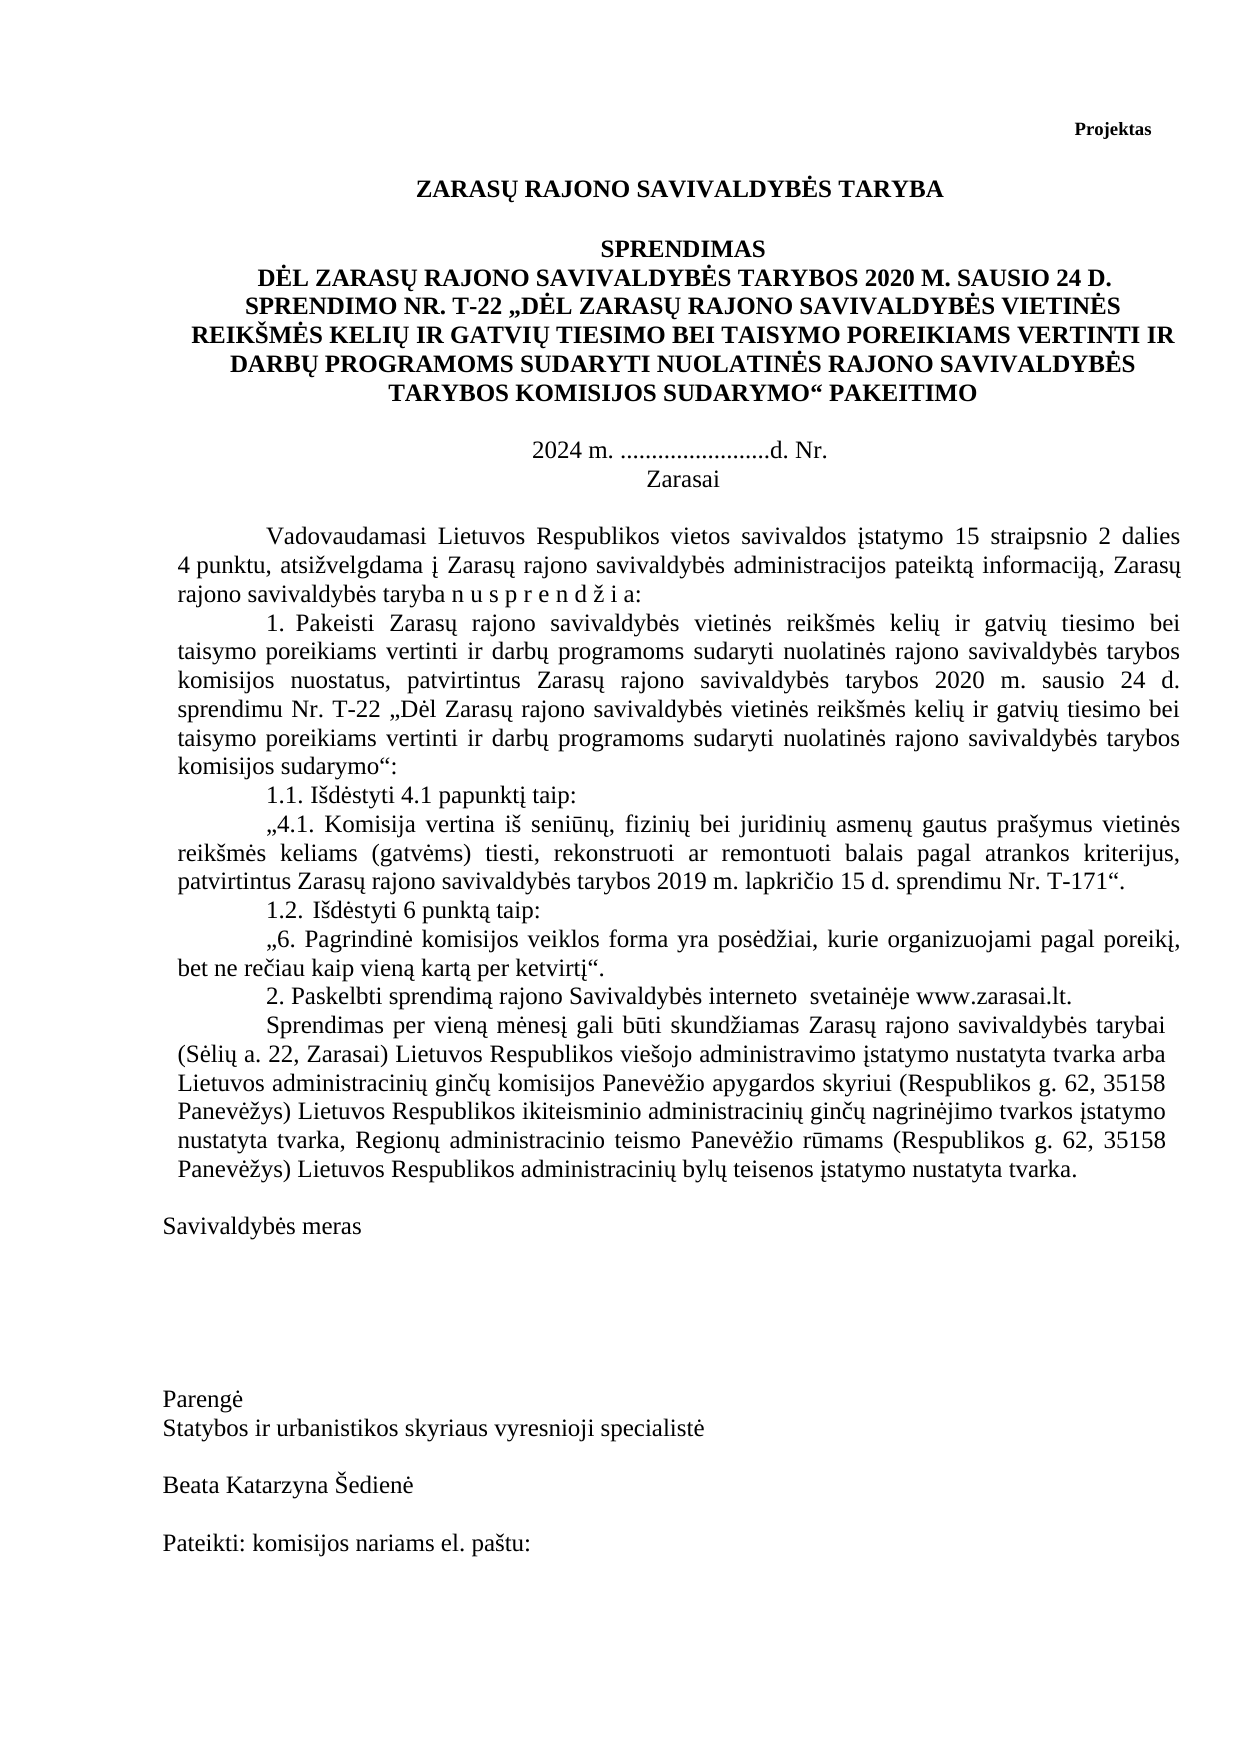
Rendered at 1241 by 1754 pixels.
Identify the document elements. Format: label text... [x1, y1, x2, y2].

text Sprendimas per vieną mėnesį gali būti skundžiamas Zarasų rajono savivaldybės tarybai (Sėlių a. 22, Zarasai) Lietuvos Respublikos viešojo administravimo įstatymo nustatyta tvarka arba Lietuvos administracinių ginčų komisijos Panevėžio apygardos skyriui (Respublikos g. 62, 35158 Panevėžys) Lietuvos Respublikos ikiteisminio administracinių ginčų nagrinėjimo tvarkos įstatymo nustatyta tvarka, Regionų administracinio teismo Panevėžio rūmams (Respublikos g. 62, 35158 Panevėžys) Lietuvos Respublikos administracinių bylų teisenos įstatymo nustatyta tvarka. [177, 1010, 1167, 1183]
text 1. Pakeisti Zarasų rajono savivaldybės vietinės reikšmės kelių ir gatvių tiesimo bei taisymo poreikiams vertinti ir darbų programoms sudaryti nuolatinės rajono savivaldybės tarybos komisijos nuostatus, patvirtintus Zarasų rajono savivaldybės tarybos 2020 m. sausio 24 d. sprendimu Nr. T-22 „Dėl Zarasų rajono savivaldybės vietinės reikšmės kelių ir gatvių tiesimo bei taisymo poreikiams vertinti ir darbų programoms sudaryti nuolatinės rajono savivaldybės tarybos komisijos sudarymo“: [177, 608, 1181, 780]
text 1.1. Išdėstyti 4.1 papunktį taip: [177, 780, 1181, 809]
text Parengė [162, 1384, 1196, 1413]
table_cell SPRENDIMAS [177, 234, 1189, 263]
table_cell [177, 406, 1189, 435]
table_cell Zarasai [177, 464, 1189, 493]
text Vadovaudamasi Lietuvos Respublikos vietos savivaldos įstatymo 15 straipsnio 2 dalies 4 punktu, atsižvelgdama į Zarasų rajono savivaldybės administracijos pateiktą informaciją, Zarasų rajono savivaldybės taryba n u s p r e n d ž i a: [177, 521, 1181, 608]
table_cell 2024 m. ........................d. Nr. [177, 435, 1189, 464]
text 2. Paskelbti sprendimą rajono Savivaldybės interneto svetainėje www.zarasai.lt. [177, 981, 1196, 1010]
table_cell DĖL ZARASŲ RAJONO SAVIVALDYBĖS TARYBOS 2020 M. SAUSIO 24 D. SPRENDIMO NR. T-22 „DĖL ZARASŲ RAJONO SAVIVALDYBĖS VIETINĖS REIKŠMĖS KELIŲ IR GATVIŲ TIESIMO BEI TAISYMO POREIKIAMS VERTINTI IR DARBŲ PROGRAMOMS SUDARYTI NUOLATINĖS RAJONO SAVIVALDYBĖS TARYBOS KOMISIJOS SUDARYMO“ PAKEITIMO [177, 263, 1189, 406]
table_header Projektas [177, 118, 1189, 174]
text Beata Katarzyna Šedienė [162, 1470, 1196, 1499]
text Statybos ir urbanistikos skyriaus vyresnioji specialistė [162, 1413, 1196, 1441]
text „6. Pagrindinė komisijos veiklos forma yra posėdžiai, kurie organizuojami pagal poreikį, bet ne rečiau kaip vieną kartą per ketvirtį“. [177, 924, 1181, 981]
text „4.1. Komisija vertina iš seniūnų, fizinių bei juridinių asmenų gautus prašymus vietinės reikšmės keliams (gatvėms) tiesti, rekonstruoti ar remontuoti balais pagal atrankos kriterijus, patvirtintus Zarasų rajono savivaldybės tarybos 2019 m. lapkričio 15 d. sprendimu Nr. T-171“. [177, 809, 1181, 895]
text Pateikti: komisijos nariams el. paštu: [162, 1528, 1181, 1556]
text Savivaldybės meras [162, 1211, 1196, 1240]
table_cell [177, 205, 1189, 234]
text 1.2. Išdėstyti 6 punktą taip: [177, 895, 1181, 924]
table_cell ZARASŲ RAJONO SAVIVALDYBĖs taryba [177, 174, 1189, 205]
